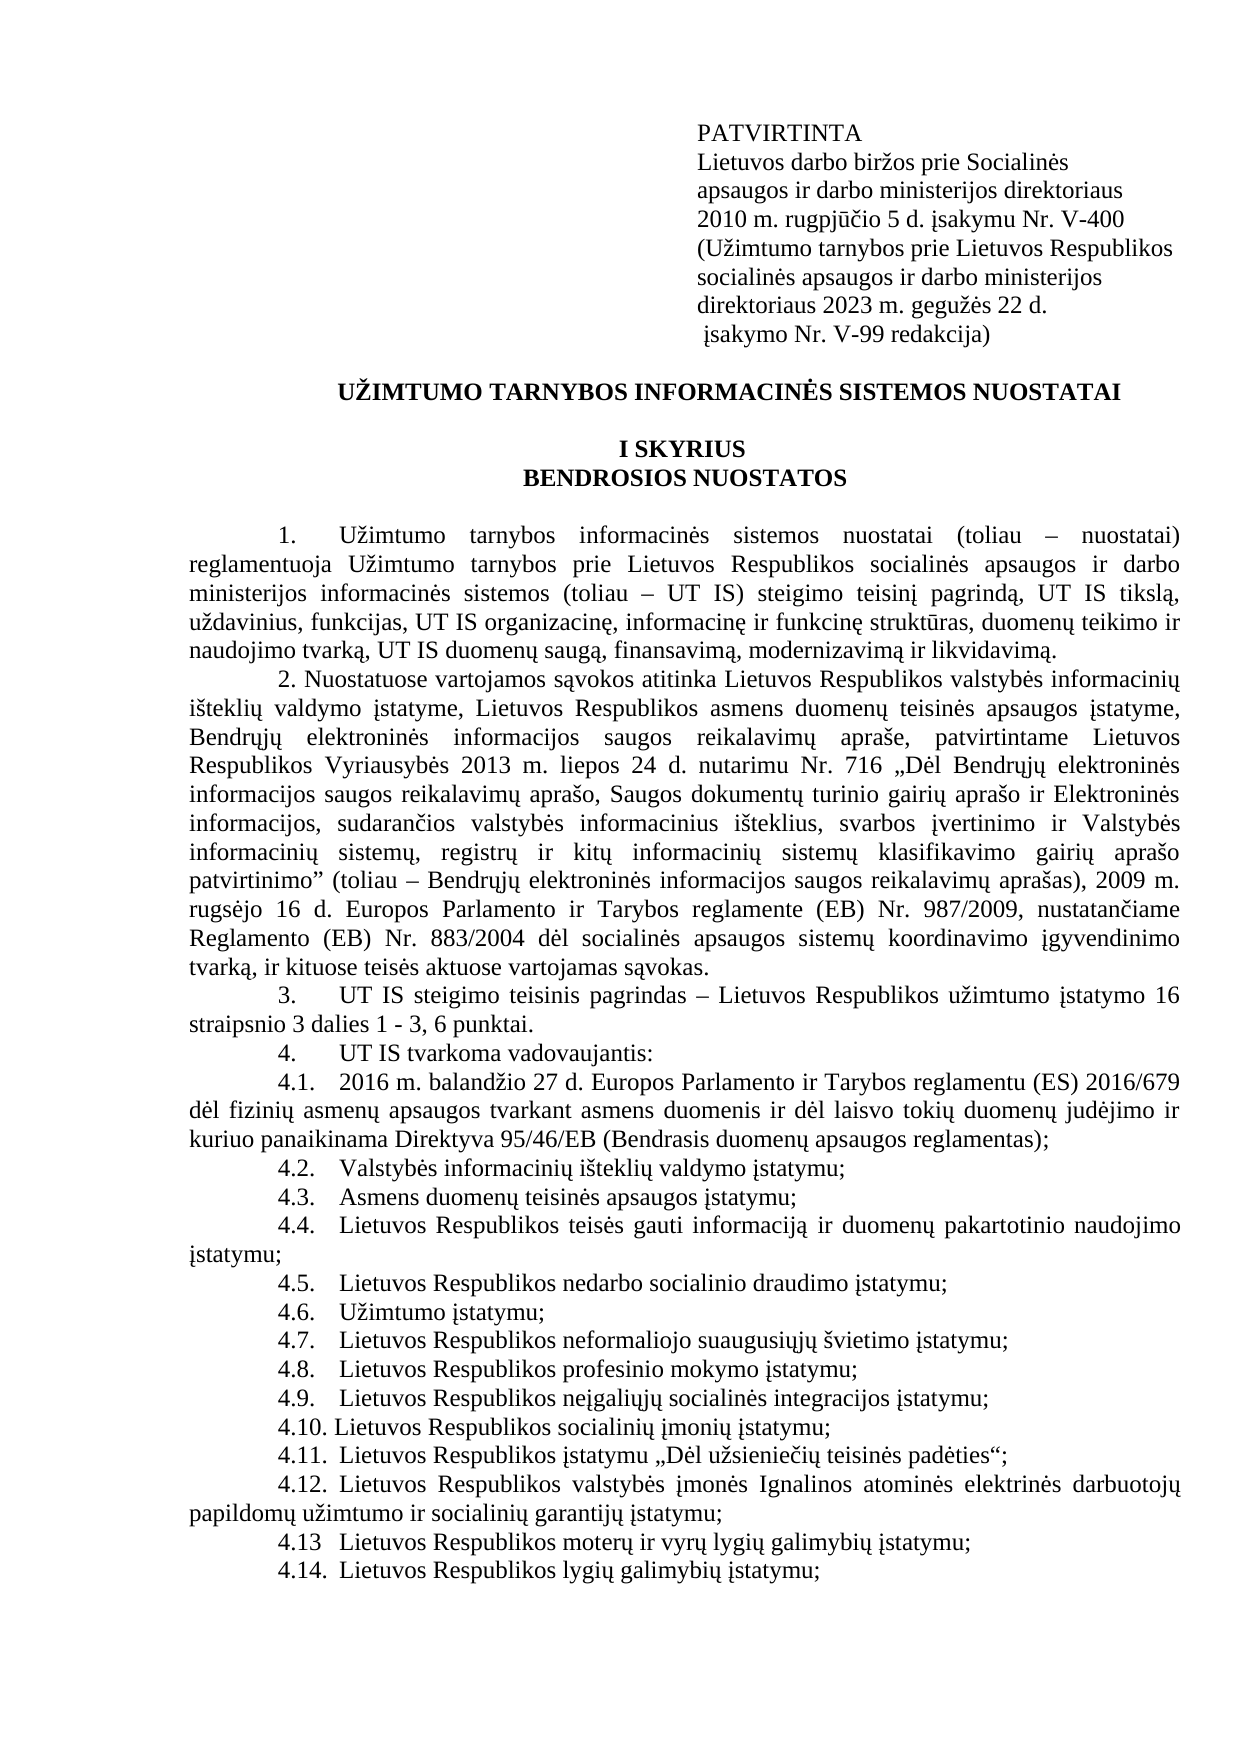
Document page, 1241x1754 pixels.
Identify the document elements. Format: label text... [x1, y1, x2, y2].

text 2010 m. rugpjūčio 5 d. įsakymu Nr. V-400 [189, 204, 1181, 233]
text 4.10. Lietuvos Respublikos socialinių įmonių įstatymu; [189, 1412, 1181, 1441]
text 1. Užimtumo tarnybos informacinės sistemos nuostatai (toliau – nuostatai) reglamentuoja Užimtumo tarnybos prie Lietuvos Respublikos socialinės apsaugos ir darbo ministerijos informacinės sistemos (toliau – UT IS) steigimo teisinį pagrindą, UT IS tikslą, uždavinius, funkcijas, UT IS organizacinę, informacinę ir funkcinę struktūras, duomenų teikimo ir naudojimo tvarką, UT IS duomenų saugą, finansavimą, modernizavimą ir likvidavimą. [189, 521, 1181, 664]
text 4. UT IS tvarkoma vadovaujantis: [189, 1038, 1181, 1067]
text 4.9. Lietuvos Respublikos neįgaliųjų socialinės integracijos įstatymu; [189, 1383, 1181, 1412]
text 4.1. 2016 m. balandžio 27 d. Europos Parlamento ir Tarybos reglamentu (ES) 2016/679 dėl fizinių asmenų apsaugos tvarkant asmens duomenis ir dėl laisvo tokių duomenų judėjimo ir kuriuo panaikinama Direktyva 95/46/EB (Bendrasis duomenų apsaugos reglamentas); [189, 1067, 1181, 1153]
text 4.5. Lietuvos Respublikos nedarbo socialinio draudimo įstatymu; [189, 1268, 1181, 1297]
text 4.13 Lietuvos Respublikos moterų ir vyrų lygių galimybių įstatymu; [189, 1527, 1181, 1556]
text įsakymo Nr. V-99 redakcija) [189, 319, 1181, 348]
text 4.8. Lietuvos Respublikos profesinio mokymo įstatymu; [189, 1354, 1181, 1383]
text 4.4. Lietuvos Respublikos teisės gauti informaciją ir duomenų pakartotinio naudojimo įstatymu; [189, 1211, 1181, 1268]
text 4.11. Lietuvos Respublikos įstatymu „Dėl užsieniečių teisinės padėties“; [189, 1441, 1181, 1469]
text I SKYRIUS [189, 434, 1181, 463]
text 3. UT IS steigimo teisinis pagrindas – Lietuvos Respublikos užimtumo įstatymo 16 straipsnio 3 dalies 1 - 3, 6 punktai. [189, 981, 1181, 1038]
text 4.2. Valstybės informacinių išteklių valdymo įstatymu; [189, 1153, 1181, 1182]
text Lietuvos darbo biržos prie Socialinės [189, 147, 1181, 176]
text direktoriaus 2023 m. gegužės 22 d. [189, 291, 1181, 319]
text UŽIMTUMO TARNYBOS INFORMACINĖS SISTEMOS NUOSTATAI [189, 377, 1181, 406]
text 4.14. Lietuvos Respublikos lygių galimybių įstatymu; [189, 1556, 1181, 1584]
text PATVIRTINTA [189, 118, 1181, 147]
text 4.7. Lietuvos Respublikos neformaliojo suaugusiųjų švietimo įstatymu; [189, 1326, 1181, 1354]
text 4.6. Užimtumo įstatymu; [189, 1297, 1181, 1326]
text socialinės apsaugos ir darbo ministerijos [189, 262, 1181, 291]
text BENDROSIOS NUOSTATOS [189, 463, 1181, 492]
text 2. Nuostatuose vartojamos sąvokos atitinka Lietuvos Respublikos valstybės informacinių išteklių valdymo įstatyme, Lietuvos Respublikos asmens duomenų teisinės apsaugos įstatyme, Bendrųjų elektroninės informacijos saugos reikalavimų apraše, patvirtintame Lietuvos Respublikos Vyriausybės 2013 m. liepos 24 d. nutarimu Nr. 716 „Dėl Bendrųjų elektroninės informacijos saugos reikalavimų aprašo, Saugos dokumentų turinio gairių aprašo ir Elektroninės informacijos, sudarančios valstybės informacinius išteklius, svarbos įvertinimo ir Valstybės informacinių sistemų, registrų ir kitų informacinių sistemų klasifikavimo gairių aprašo patvirtinimo” (toliau – Bendrųjų elektroninės informacijos saugos reikalavimų aprašas), 2009 m. rugsėjo 16 d. Europos Parlamento ir Tarybos reglamente (EB) Nr. 987/2009, nustatančiame Reglamento (EB) Nr. 883/2004 dėl socialinės apsaugos sistemų koordinavimo įgyvendinimo tvarką, ir kituose teisės aktuose vartojamas sąvokas. [189, 664, 1181, 981]
text 4.3. Asmens duomenų teisinės apsaugos įstatymu; [189, 1182, 1181, 1211]
text apsaugos ir darbo ministerijos direktoriaus [189, 176, 1181, 204]
text (Užimtumo tarnybos prie Lietuvos Respublikos [189, 233, 1181, 262]
text 4.12. Lietuvos Respublikos valstybės įmonės Ignalinos atominės elektrinės darbuotojų papildomų užimtumo ir socialinių garantijų įstatymu; [189, 1469, 1181, 1527]
